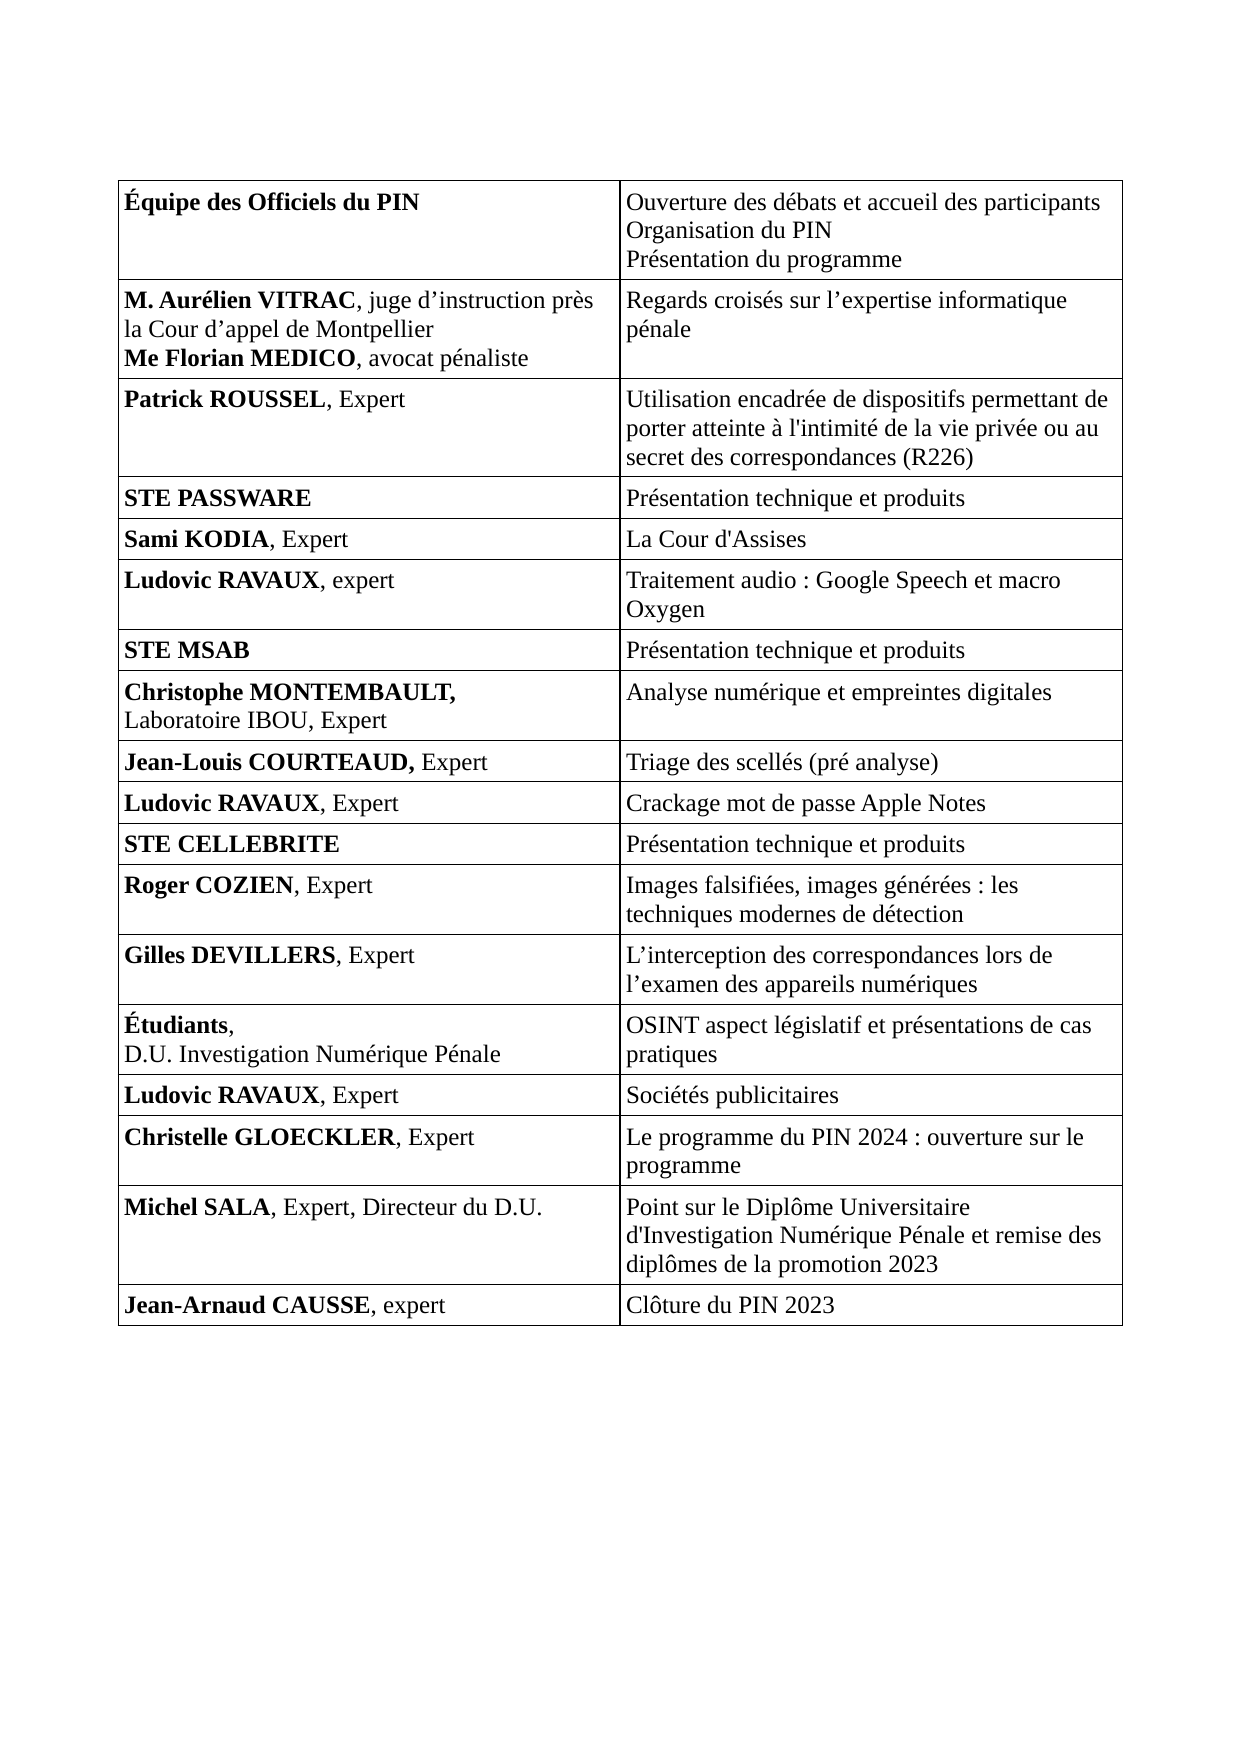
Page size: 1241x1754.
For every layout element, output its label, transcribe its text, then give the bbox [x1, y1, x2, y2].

table_header Équipe des Officiels du PIN [119, 181, 619, 279]
table_cell Présentation technique et produits [621, 824, 1122, 864]
table_cell Jean-Louis COURTEAUD, Expert [119, 741, 619, 781]
table_cell STE CELLEBRITE [119, 824, 619, 864]
table_cell Ludovic RAVAUX, Expert [119, 782, 619, 822]
table_cell Analyse numérique et empreintes digitales [621, 671, 1122, 740]
table_cell Crackage mot de passe Apple Notes [621, 782, 1122, 822]
table_cell Étudiants, D.U. Investigation Numérique Pénale [119, 1005, 619, 1074]
table_cell STE PASSWARE [119, 477, 619, 517]
table_cell Christelle GLOECKLER, Expert [119, 1116, 619, 1185]
table_cell STE MSAB [119, 630, 619, 670]
table_cell L’interception des correspondances lors de l’examen des appareils numériques [621, 935, 1122, 1004]
table_cell Jean-Arnaud CAUSSE, expert [119, 1285, 619, 1325]
table_cell Christophe MONTEMBAULT, Laboratoire IBOU, Expert [119, 671, 619, 740]
table_cell Images falsifiées, images générées : les techniques modernes de détection [621, 865, 1122, 934]
table_cell Traitement audio : Google Speech et macro Oxygen [621, 560, 1122, 629]
table_cell Regards croisés sur l’expertise informatique pénale [621, 280, 1122, 377]
table_cell Sociétés publicitaires [621, 1075, 1122, 1115]
table_cell Roger COZIEN, Expert [119, 865, 619, 934]
table_cell Patrick ROUSSEL, Expert [119, 379, 619, 476]
table_cell Ludovic RAVAUX, Expert [119, 1075, 619, 1115]
table_cell Sami KODIA, Expert [119, 519, 619, 559]
table_cell La Cour d'Assises [621, 519, 1122, 559]
table_cell OSINT aspect législatif et présentations de cas pratiques [621, 1005, 1122, 1074]
table_header Ouverture des débats et accueil des participants Organisation du PIN Présentation du programme [621, 181, 1122, 279]
table_cell Gilles DEVILLERS, Expert [119, 935, 619, 1004]
table_cell Point sur le Diplôme Universitaire d'Investigation Numérique Pénale et remise des diplômes de la promotion 2023 [621, 1186, 1122, 1284]
table_cell Présentation technique et produits [621, 630, 1122, 670]
table_cell Clôture du PIN 2023 [621, 1285, 1122, 1325]
table_cell Triage des scellés (pré analyse) [621, 741, 1122, 781]
table_cell Le programme du PIN 2024 : ouverture sur le programme [621, 1116, 1122, 1185]
table_cell Michel SALA, Expert, Directeur du D.U. [119, 1186, 619, 1284]
table_cell M. Aurélien VITRAC, juge d’instruction près la Cour d’appel de Montpellier Me Florian MEDICO, avocat pénaliste [119, 280, 619, 377]
table_cell Présentation technique et produits [621, 477, 1122, 517]
table_cell Ludovic RAVAUX, expert [119, 560, 619, 629]
table_cell Utilisation encadrée de dispositifs permettant de porter atteinte à l'intimité de la vie privée ou au secret des correspondances (R226) [621, 379, 1122, 476]
